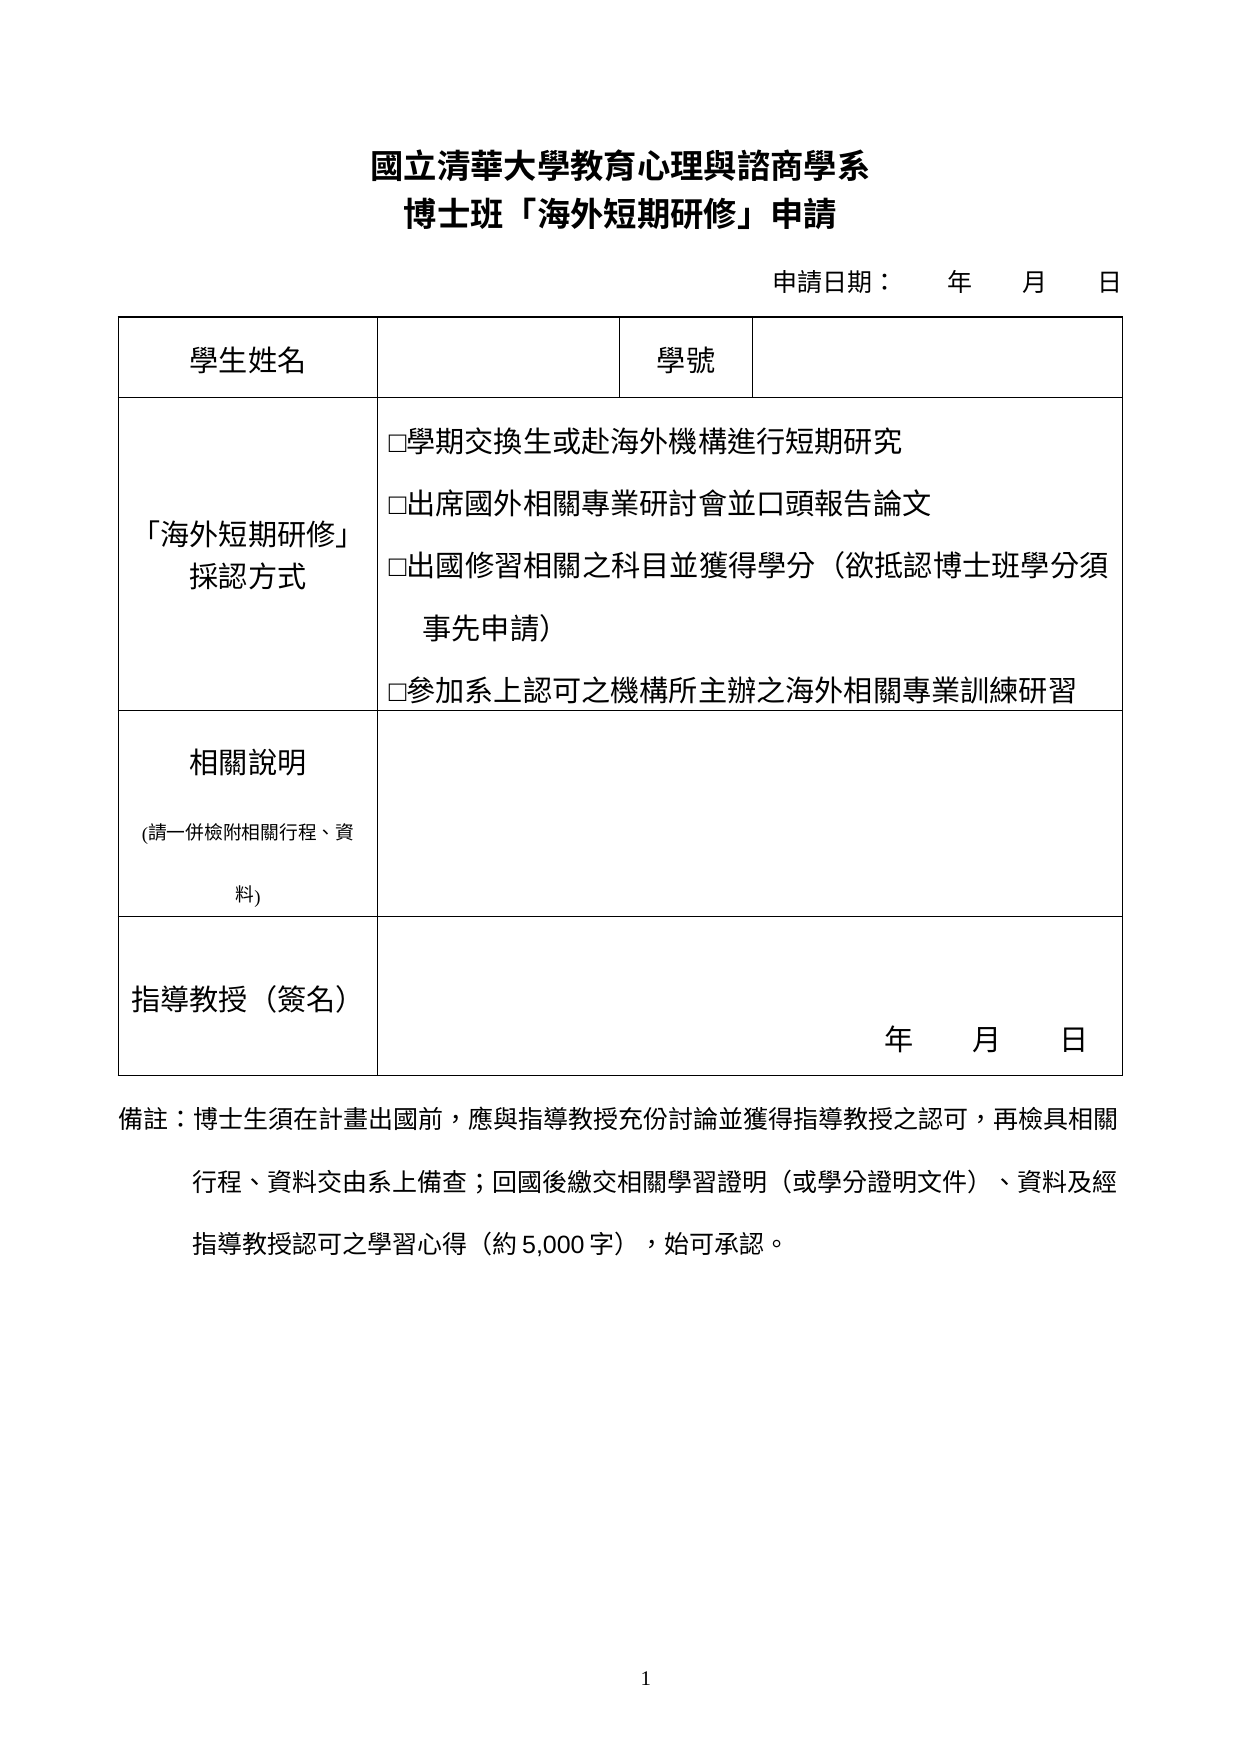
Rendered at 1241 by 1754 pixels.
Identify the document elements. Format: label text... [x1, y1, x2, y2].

table_header [753, 318, 1122, 397]
table_cell □學期交換生或赴海外機構進行短期研究 □出席國外相關專業研討會並口頭報告論文 □出國修習相關之科目並獲得學分（欲抵認博士班學分須事先申請） □參加系上認可之機構所主辦之海外相關專業訓練研習 [378, 398, 1122, 710]
table_cell 指導教授（簽名） [119, 917, 377, 1075]
table_header 學生姓名 [119, 318, 377, 397]
table_cell [378, 711, 1122, 916]
table_cell 「海外短期研修」 採認方式 [119, 398, 377, 710]
text 博士班「海外短期研修」申請 [118, 188, 1122, 236]
table_header 學號 [620, 318, 752, 397]
table_cell 相關說明 (請一併檢附相關行程、資料) [119, 711, 377, 916]
text 申請日期： 年 月 日 [118, 236, 1122, 298]
text 國立清華大學教育心理與諮商學系 [118, 139, 1122, 188]
text 備註：博士生須在計畫出國前，應與指導教授充份討論並獲得指導教授之認可，再檢具相關行程、資料交由系上備查；回國後繳交相關學習證明（或學分證明文件）、資料及經指導教授認可之學習心得（約5,000字），始可承認。 [118, 1076, 1122, 1264]
table_cell 年 月 日 [378, 917, 1122, 1075]
table_header [378, 318, 619, 397]
